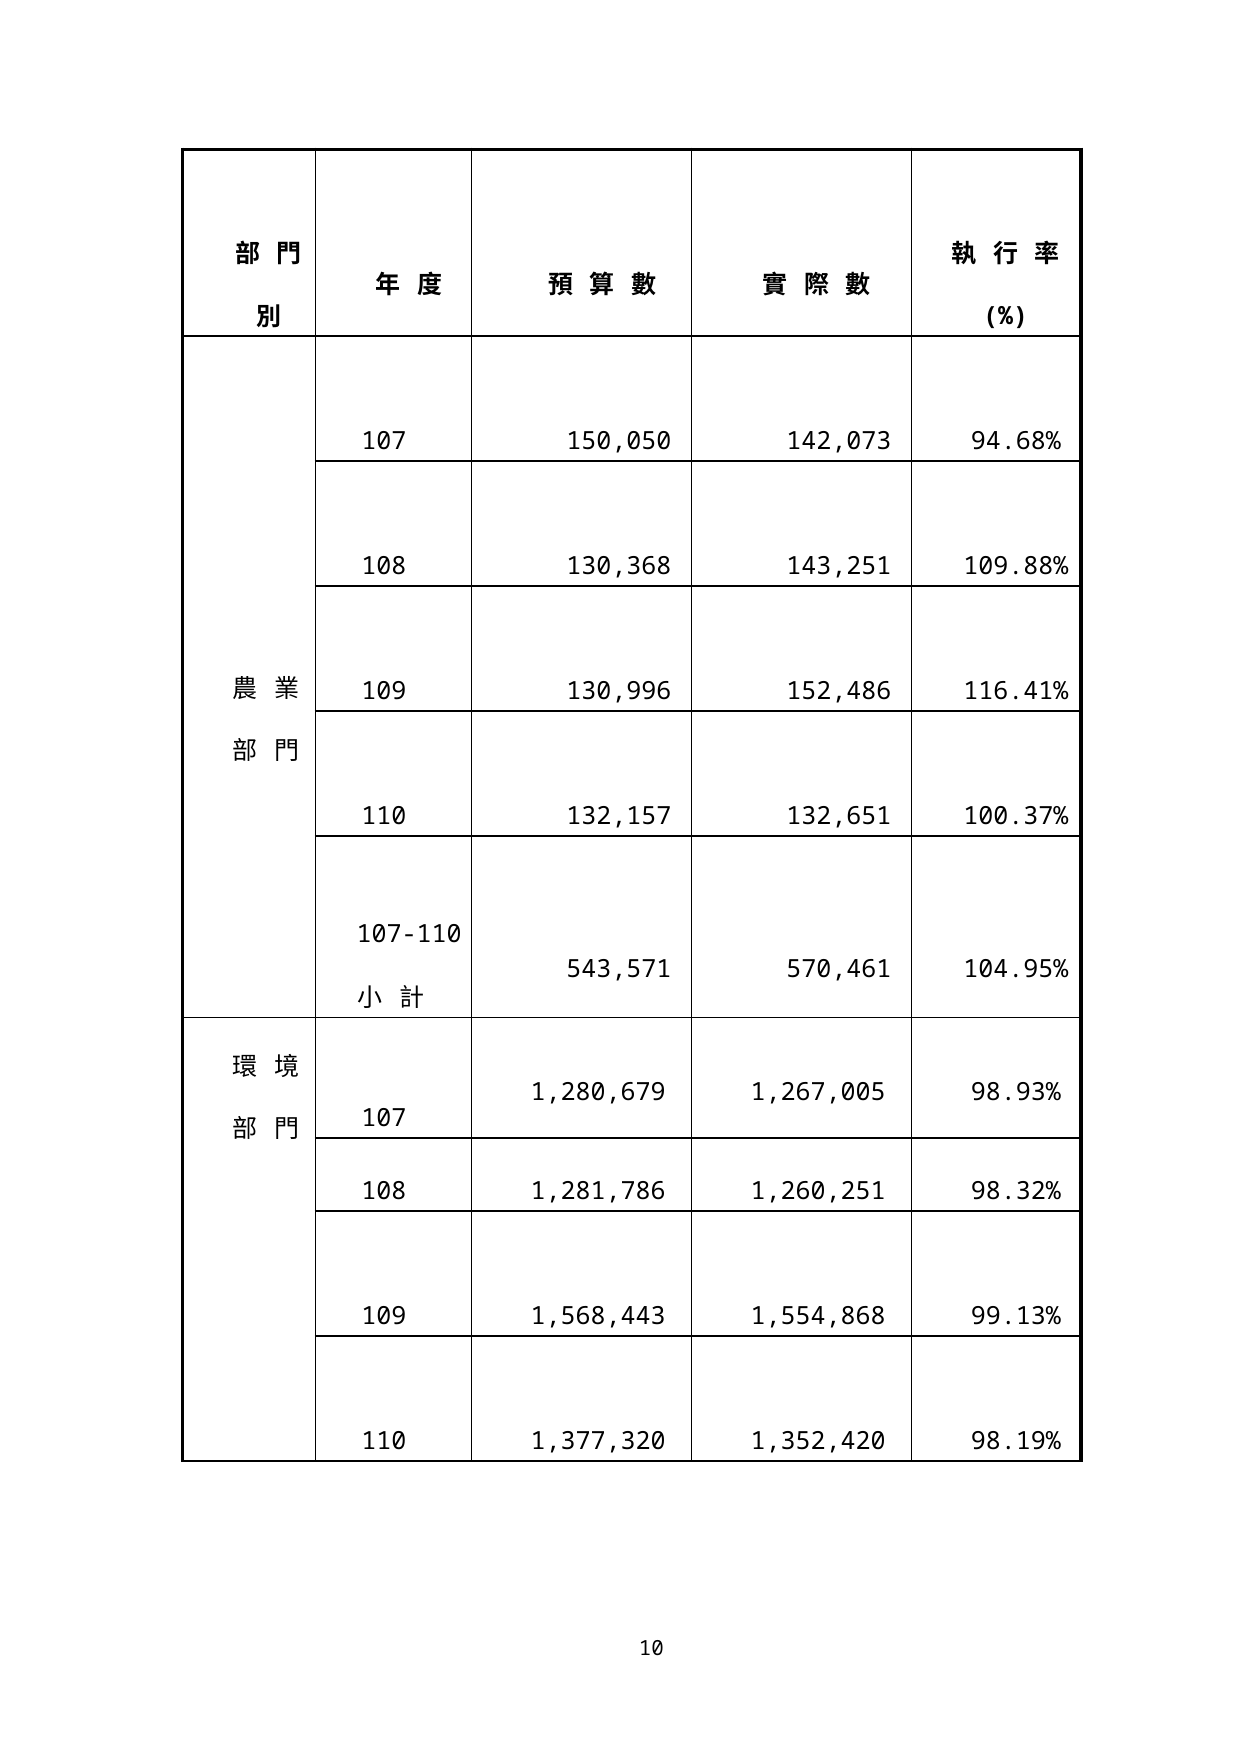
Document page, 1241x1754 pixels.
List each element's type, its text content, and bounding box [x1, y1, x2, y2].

table_header 部門別 [184, 151, 315, 335]
table_cell 116.41% [912, 587, 1079, 710]
table_cell 1,554,868 [692, 1212, 911, 1335]
table_cell 543,571 [472, 837, 691, 1016]
table_cell 100.37% [912, 712, 1079, 835]
table_cell 1,352,420 [692, 1337, 911, 1460]
table_cell 570,461 [692, 837, 911, 1016]
table_cell 130,368 [472, 462, 691, 585]
table_cell 130,996 [472, 587, 691, 710]
table_cell 109 [316, 587, 471, 710]
table_cell 99.13% [912, 1212, 1079, 1335]
table_cell 1,281,786 [472, 1139, 691, 1210]
table_cell 150,050 [472, 337, 691, 460]
table_cell 98.93% [912, 1018, 1079, 1137]
table_cell 環境部門 [184, 1018, 315, 1460]
table_cell 109.88% [912, 462, 1079, 585]
table_header 執行率(%) [912, 151, 1079, 335]
table_cell 107 [316, 337, 471, 460]
table_cell 143,251 [692, 462, 911, 585]
table_cell 152,486 [692, 587, 911, 710]
table_cell 132,651 [692, 712, 911, 835]
table_cell 1,260,251 [692, 1139, 911, 1210]
table_header 預算數 [472, 151, 691, 335]
table_cell 107 [316, 1018, 471, 1137]
table_cell 1,267,005 [692, 1018, 911, 1137]
table_cell 98.19% [912, 1337, 1079, 1460]
table_cell 1,568,443 [472, 1212, 691, 1335]
table_cell 107-110小計 [316, 837, 471, 1016]
table_cell 1,377,320 [472, 1337, 691, 1460]
table_header 年度 [316, 151, 471, 335]
table_cell 1,280,679 [472, 1018, 691, 1137]
table_header 實際數 [692, 151, 911, 335]
table_cell 132,157 [472, 712, 691, 835]
table_cell 98.32% [912, 1139, 1079, 1210]
table_cell 104.95% [912, 837, 1079, 1016]
table_cell 142,073 [692, 337, 911, 460]
table_cell 110 [316, 712, 471, 835]
table_cell 農業部門 [184, 337, 315, 1016]
table_cell 110 [316, 1337, 471, 1460]
table_cell 94.68% [912, 337, 1079, 460]
table_cell 108 [316, 462, 471, 585]
table_cell 109 [316, 1212, 471, 1335]
table_cell 108 [316, 1139, 471, 1210]
